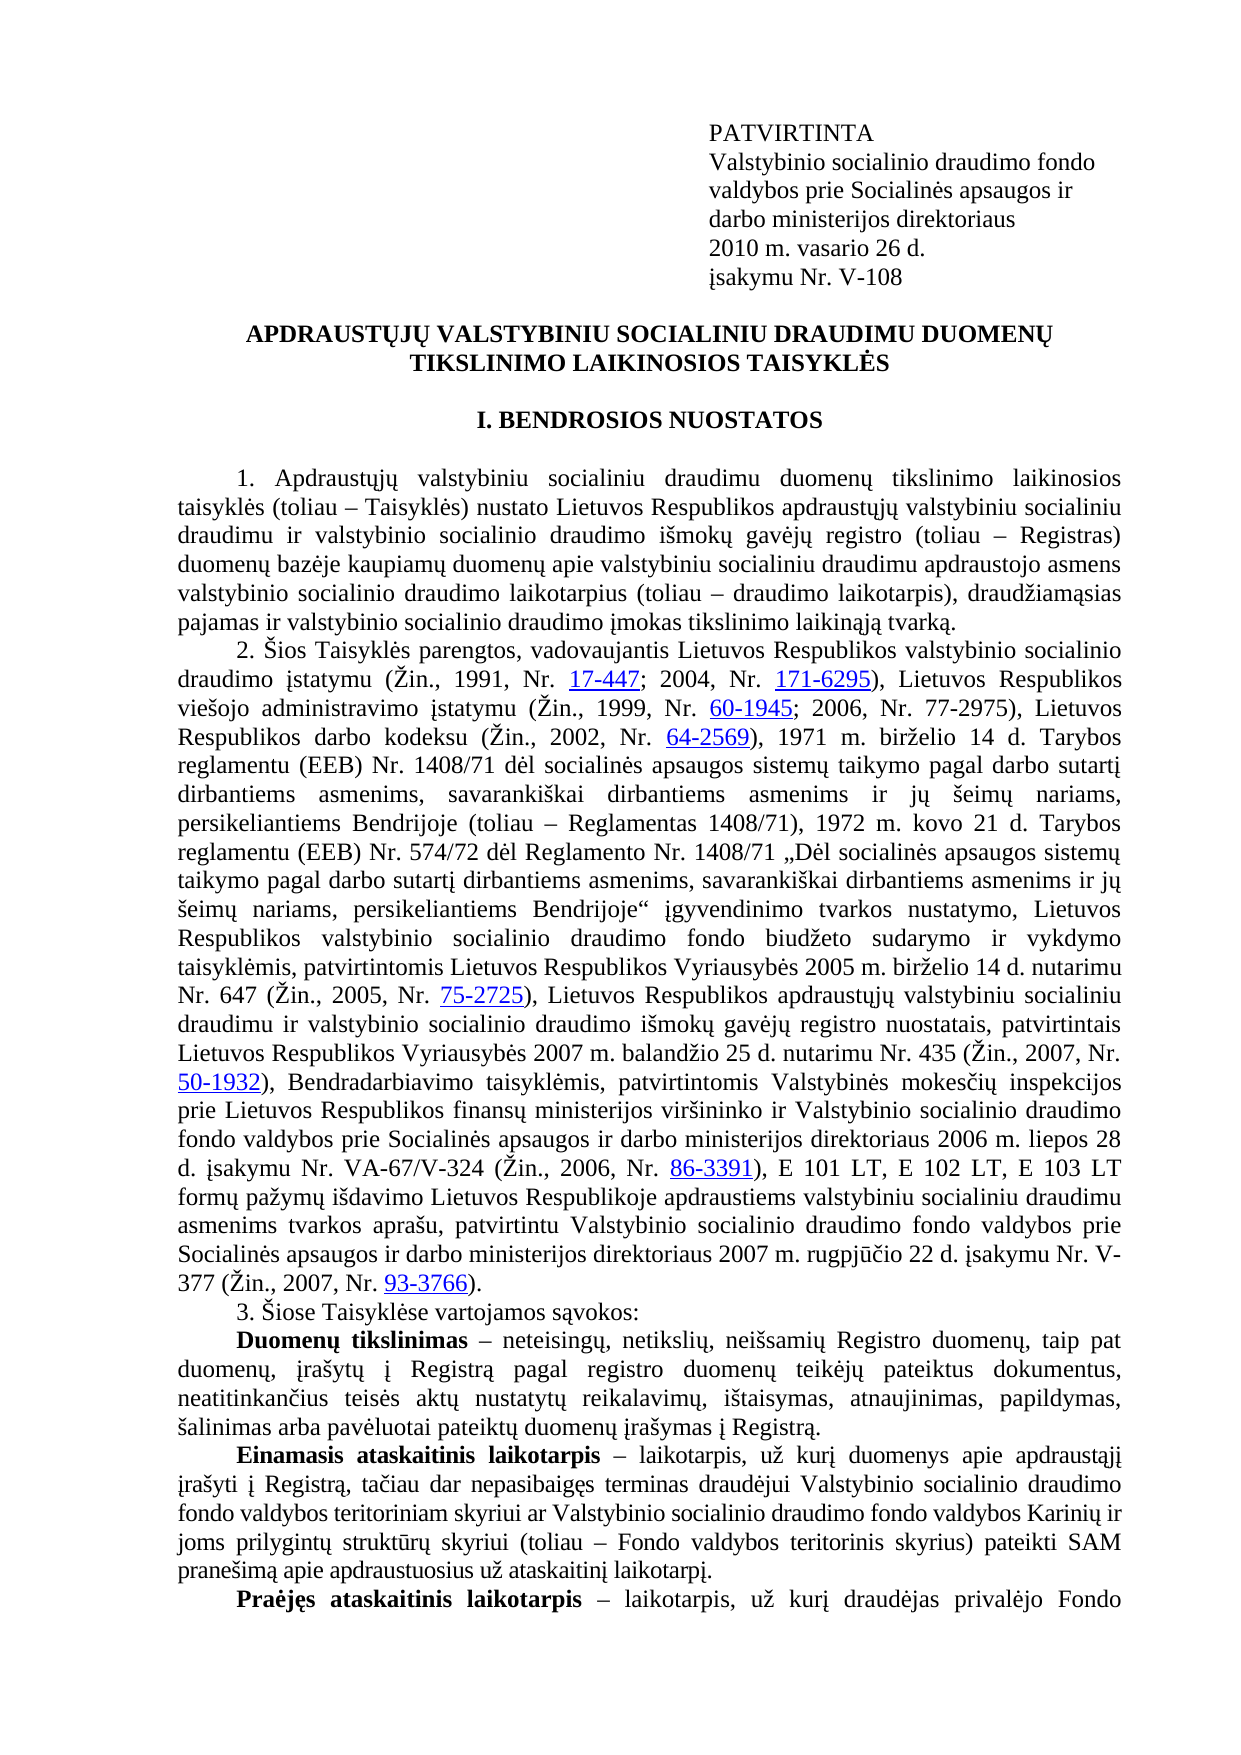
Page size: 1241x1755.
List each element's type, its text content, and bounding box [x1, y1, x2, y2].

text 1. Apdraustųjų valstybiniu socialiniu draudimu duomenų tikslinimo laikinosios taisyklės (toliau – Taisyklės) nustato Lietuvos Respublikos apdraustųjų valstybiniu socialiniu draudimu ir valstybinio socialinio draudimo išmokų gavėjų registro (toliau – Registras) duomenų bazėje kaupiamų duomenų apie valstybiniu socialiniu draudimu apdraustojo asmens valstybinio socialinio draudimo laikotarpius (toliau – draudimo laikotarpis), draudžiamąsias pajamas ir valstybinio socialinio draudimo įmokas tikslinimo laikinąją tvarką. [177, 463, 1122, 636]
text I. BENDROSIOS NUOSTATOS [177, 406, 1122, 434]
text Einamasis ataskaitinis laikotarpis – laikotarpis, už kurį duomenys apie apdraustąjį įrašyti į Registrą, tačiau dar nepasibaigęs terminas draudėjui Valstybinio socialinio draudimo fondo valdybos teritoriniam skyriui ar Valstybinio socialinio draudimo fondo valdybos Karinių ir joms prilygintų struktūrų skyriui (toliau – Fondo valdybos teritorinis skyrius) pateikti SAM pranešimą apie apdraustuosius už ataskaitinį laikotarpį. [177, 1441, 1122, 1584]
text PATVIRTINTA [177, 118, 1122, 147]
text įsakymu Nr. V-108 [177, 262, 1122, 291]
text 2. Šios Taisyklės parengtos, vadovaujantis Lietuvos Respublikos valstybinio socialinio draudimo įstatymu (Žin., 1991, Nr. 17-447; 2004, Nr. 171-6295), Lietuvos Respublikos viešojo administravimo įstatymu (Žin., 1999, Nr. 60-1945; 2006, Nr. 77-2975), Lietuvos Respublikos darbo kodeksu (Žin., 2002, Nr. 64-2569), 1971 m. birželio 14 d. Tarybos reglamentu (EEB) Nr. 1408/71 dėl socialinės apsaugos sistemų taikymo pagal darbo sutartį dirbantiems asmenims, savarankiškai dirbantiems asmenims ir jų šeimų nariams, persikeliantiems Bendrijoje (toliau – Reglamentas 1408/71), 1972 m. kovo 21 d. Tarybos reglamentu (EEB) Nr. 574/72 dėl Reglamento Nr. 1408/71 „Dėl socialinės apsaugos sistemų taikymo pagal darbo sutartį dirbantiems asmenims, savarankiškai dirbantiems asmenims ir jų šeimų nariams, persikeliantiems Bendrijoje“ įgyvendinimo tvarkos nustatymo, Lietuvos Respublikos valstybinio socialinio draudimo fondo biudžeto sudarymo ir vykdymo taisyklėmis, patvirtintomis Lietuvos Respublikos Vyriausybės 2005 m. birželio 14 d. nutarimu Nr. 647 (Žin., 2005, Nr. 75-2725), Lietuvos Respublikos apdraustųjų valstybiniu socialiniu draudimu ir valstybinio socialinio draudimo išmokų gavėjų registro nuostatais, patvirtintais Lietuvos Respublikos Vyriausybės 2007 m. balandžio 25 d. nutarimu Nr. 435 (Žin., 2007, Nr. 50-1932), Bendradarbiavimo taisyklėmis, patvirtintomis Valstybinės mokesčių inspekcijos prie Lietuvos Respublikos finansų ministerijos viršininko ir Valstybinio socialinio draudimo fondo valdybos prie Socialinės apsaugos ir darbo ministerijos direktoriaus 2006 m. liepos 28 d. įsakymu Nr. VA-67/V-324 (Žin., 2006, Nr. 86-3391), E 101 LT, E 102 LT, E 103 LT formų pažymų išdavimo Lietuvos Respublikoje apdraustiems valstybiniu socialiniu draudimu asmenims tvarkos aprašu, patvirtintu Valstybinio socialinio draudimo fondo valdybos prie Socialinės apsaugos ir darbo ministerijos direktoriaus 2007 m. rugpjūčio 22 d. įsakymu Nr. V-377 (Žin., 2007, Nr. 93-3766). [177, 636, 1122, 1297]
text darbo ministerijos direktoriaus [177, 204, 1122, 233]
text valdybos prie Socialinės apsaugos ir [177, 176, 1122, 204]
text Praėjęs ataskaitinis laikotarpis – laikotarpis, už kurį draudėjas privalėjo Fondo [177, 1584, 1122, 1613]
text 2010 m. vasario 26 d. [177, 233, 1122, 262]
text Valstybinio socialinio draudimo fondo [177, 147, 1122, 176]
text APDRAUSTŲJŲ VALSTYBINIU SOCIALINIU DRAUDIMU DUOMENŲ TIKSLINIMO LAIKINOSIOS TAISYKLĖS [177, 319, 1122, 377]
text Duomenų tikslinimas – neteisingų, netikslių, neišsamių Registro duomenų, taip pat duomenų, įrašytų į Registrą pagal registro duomenų teikėjų pateiktus dokumentus, neatitinkančius teisės aktų nustatytų reikalavimų, ištaisymas, atnaujinimas, papildymas, šalinimas arba pavėluotai pateiktų duomenų įrašymas į Registrą. [177, 1326, 1122, 1441]
text 3. Šiose Taisyklėse vartojamos sąvokos: [177, 1297, 1122, 1326]
